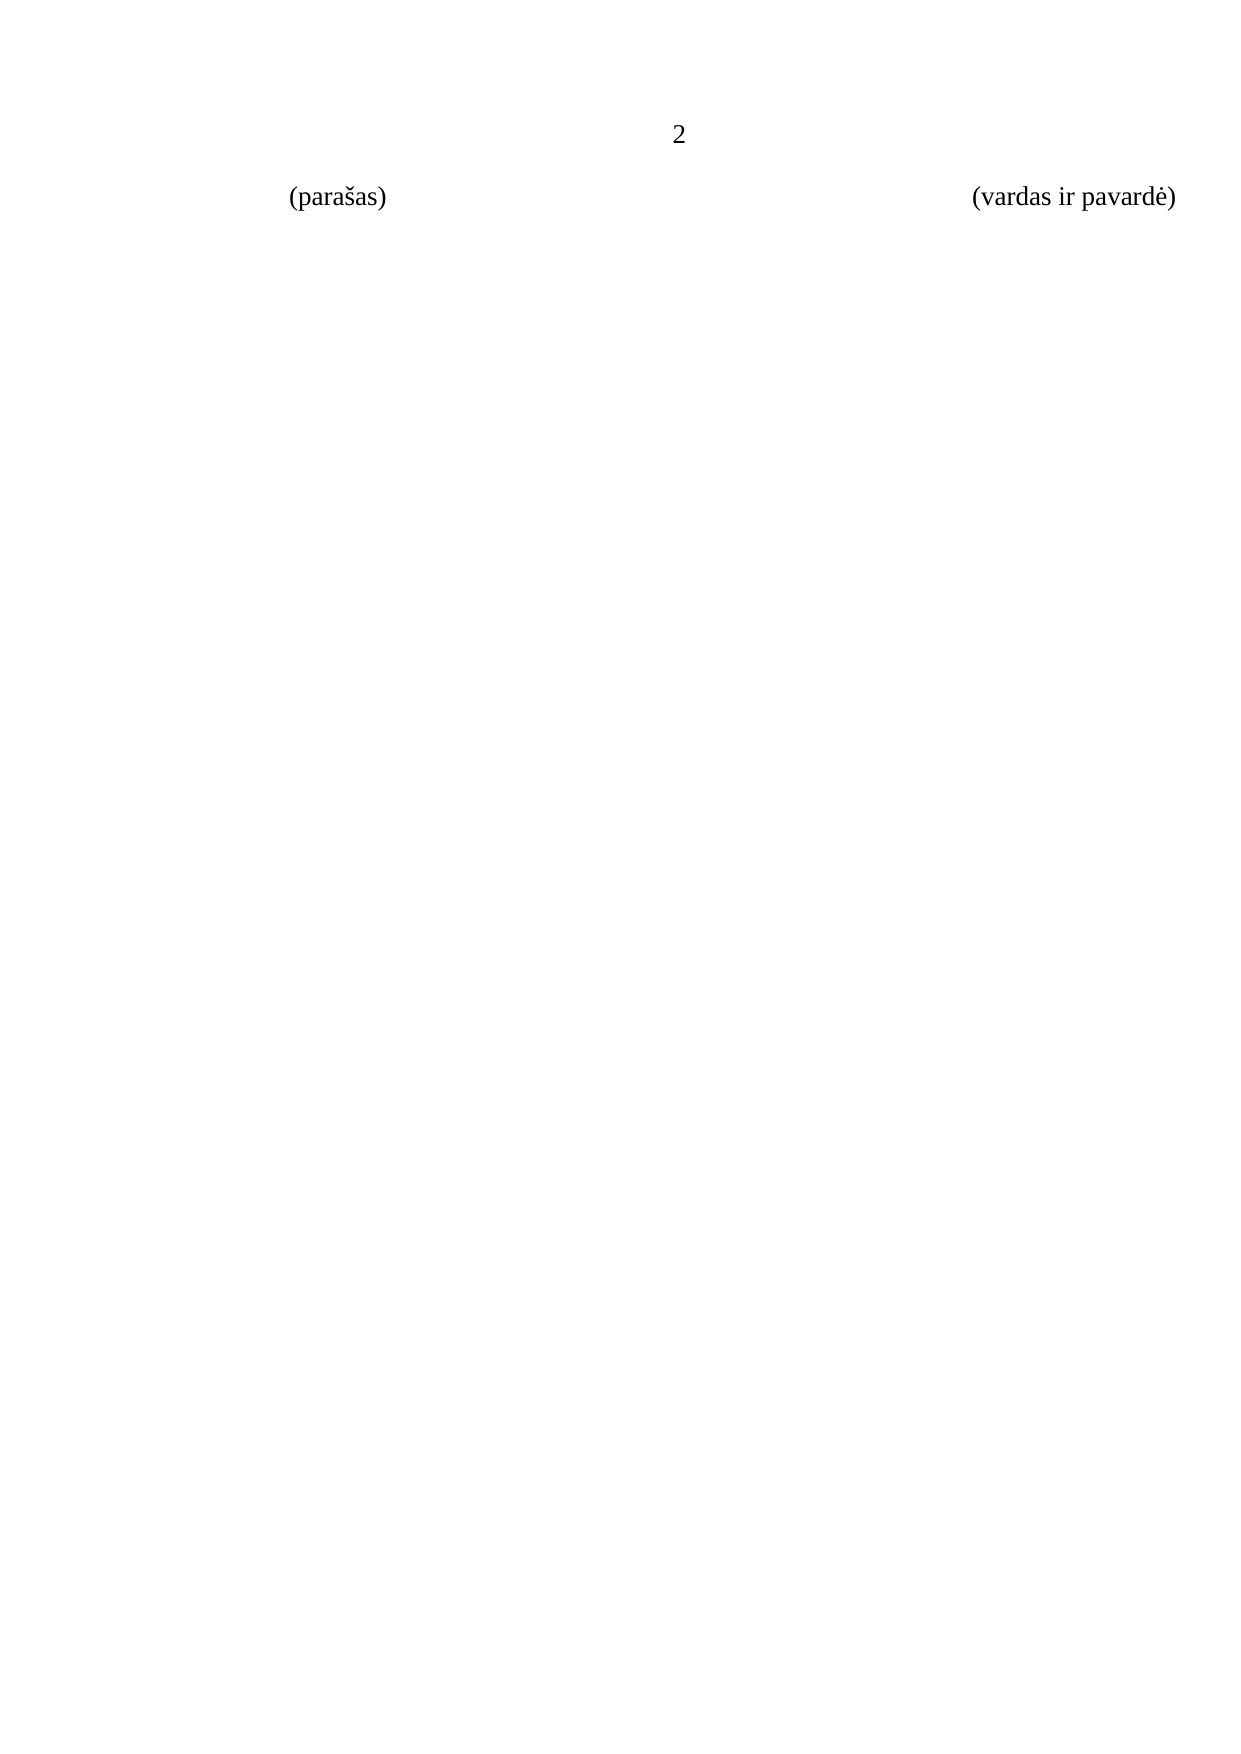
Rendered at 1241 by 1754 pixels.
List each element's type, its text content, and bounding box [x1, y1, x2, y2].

text (parašas) (vardas ir pavardė) [177, 180, 1181, 212]
